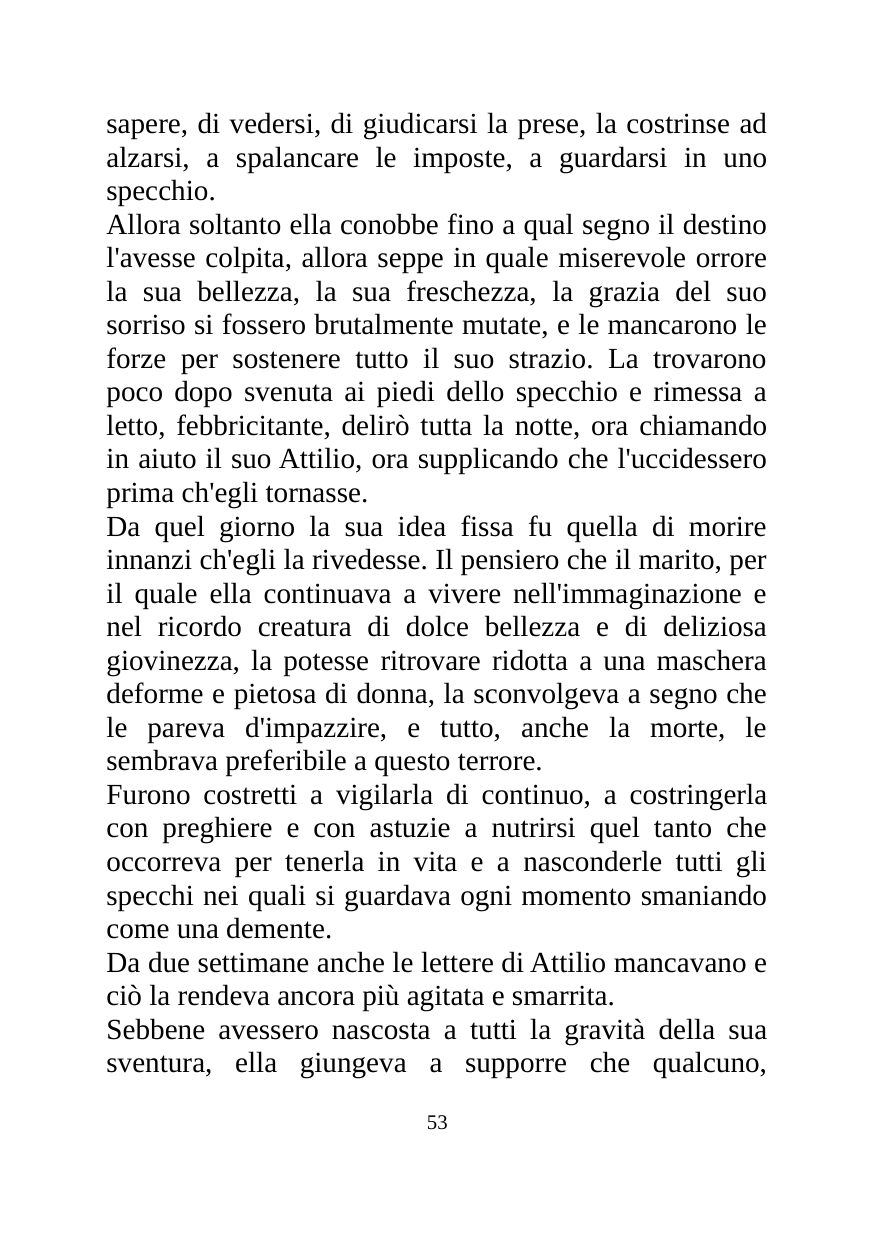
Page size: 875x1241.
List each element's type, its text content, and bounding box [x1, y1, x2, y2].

text Furono costretti a vigilarla di continuo, a costringerla con preghiere e con astuzie a nutrirsi quel tanto che occorreva per tenerla in vita e a nasconderle tutti gli specchi nei quali si guardava ogni momento smaniando come una demente. [106, 777, 768, 945]
text Da quel giorno la sua idea fissa fu quella di morire innanzi ch'egli la rivedesse. Il pensiero che il marito, per il quale ella continuava a vivere nell'immaginazione e nel ricordo creatura di dolce bellezza e di deliziosa giovinezza, la potesse ritrovare ridotta a una maschera deforme e pietosa di donna, la sconvolgeva a segno che le pareva d'impazzire, e tutto, anche la morte, le sembrava preferibile a questo terrore. [106, 509, 768, 777]
text Allora soltanto ella conobbe fino a qual segno il destino l'avesse colpita, allora seppe in quale miserevole orrore la sua bellezza, la sua freschezza, la grazia del suo sorriso si fossero brutalmente mutate, e le mancarono le forze per sostenere tutto il suo strazio. La trovarono poco dopo svenuta ai piedi dello specchio e rimessa a letto, febbricitante, delirò tutta la notte, ora chiamando in aiuto il suo Attilio, ora supplicando che l'uccidessero prima ch'egli tornasse. [106, 207, 768, 509]
text Da due settimane anche le lettere di Attilio mancavano e ciò la rendeva ancora più agitata e smarrita. [106, 945, 768, 1012]
text Sebbene avessero nascosta a tutti la gravità della sua sventura, ella giungeva a supporre che qualcuno, [106, 1012, 768, 1079]
text sapere, di vedersi, di giudicarsi la prese, la costrinse ad alzarsi, a spalancare le imposte, a guardarsi in uno specchio. [106, 106, 768, 207]
